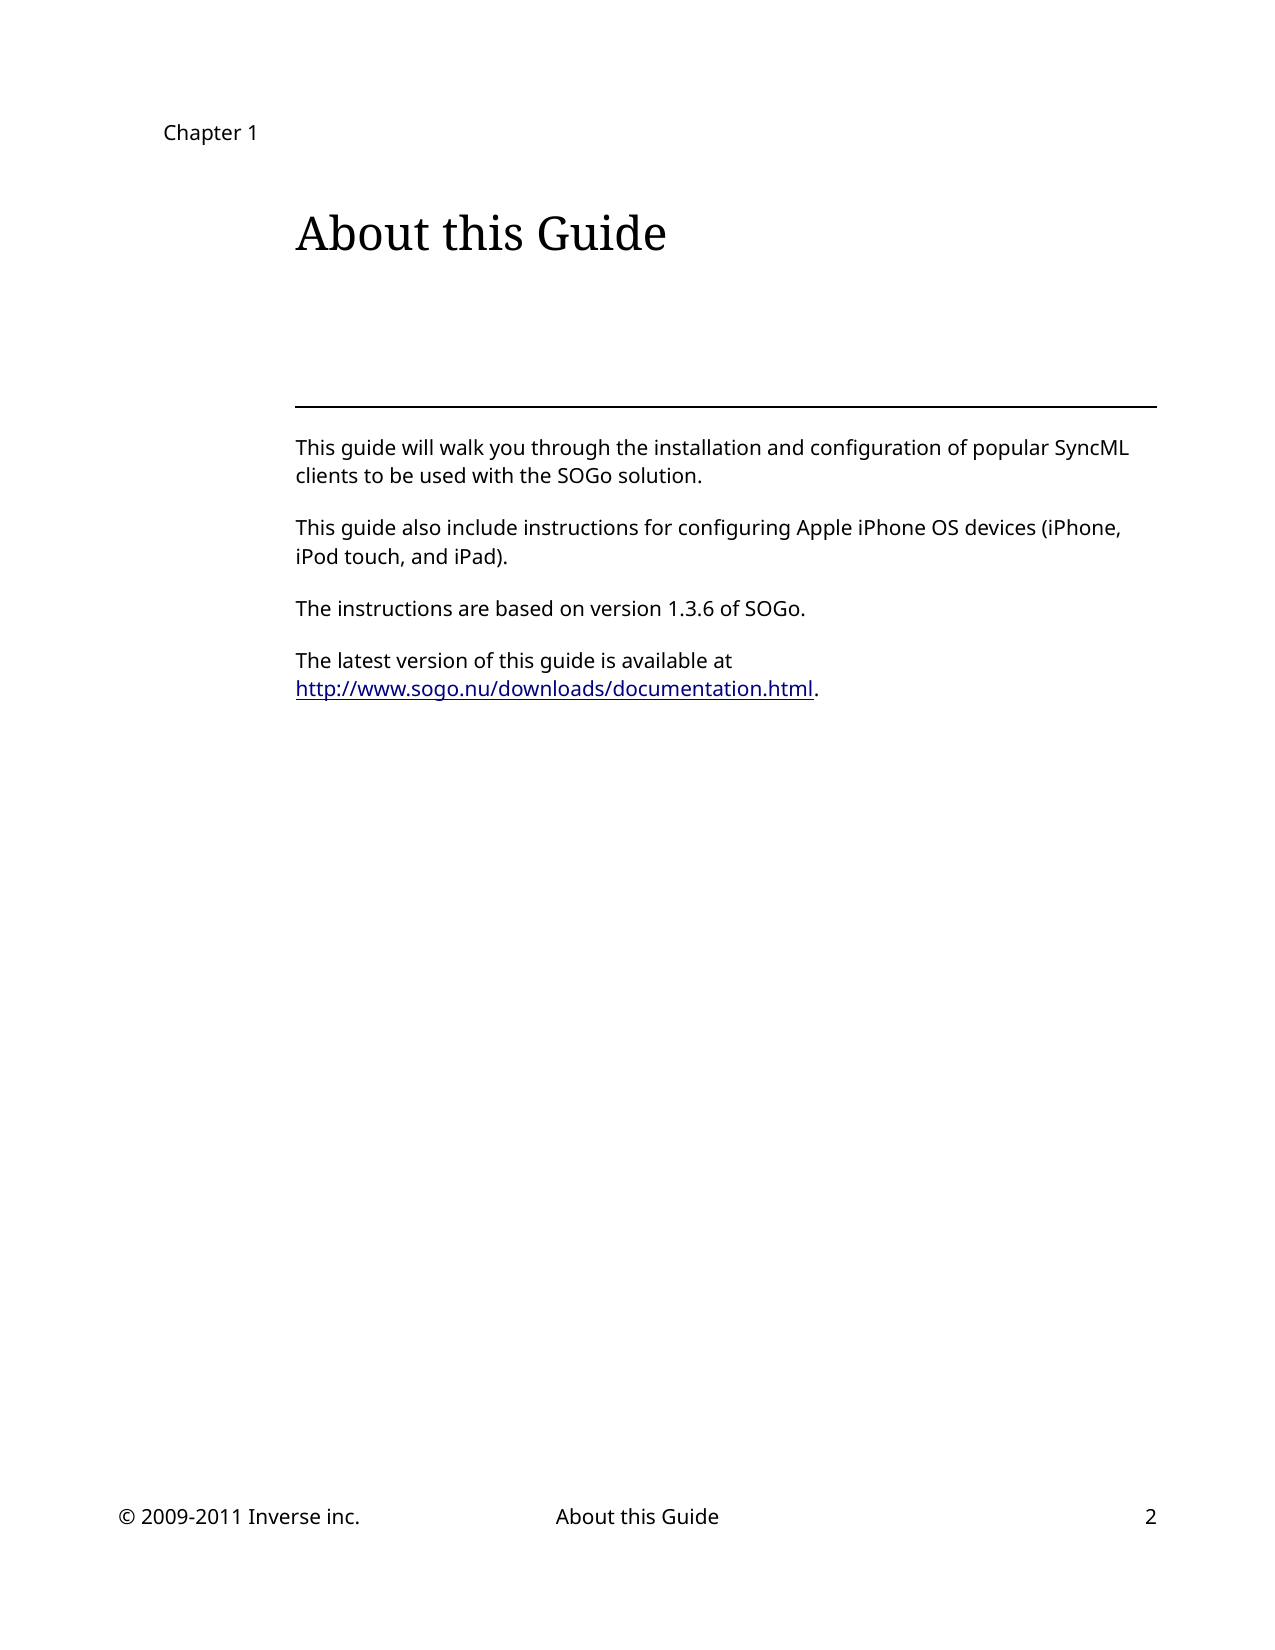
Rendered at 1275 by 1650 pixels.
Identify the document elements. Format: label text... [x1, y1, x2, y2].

subtitle About this Guide [295, 201, 1157, 406]
text The latest version of this guide is available at http://www.sogo.nu/downloads/documentation.html. [295, 646, 1157, 703]
text This guide also include instructions for configuring Apple iPhone OS devices (iPhone, iPod touch, and iPad). [295, 513, 1157, 570]
text The instructions are based on version 1.3.6 of SOGo. [295, 594, 1157, 622]
text This guide will walk you through the installation and configuration of popular SyncML clients to be used with the SOGo solution. [295, 433, 1157, 490]
